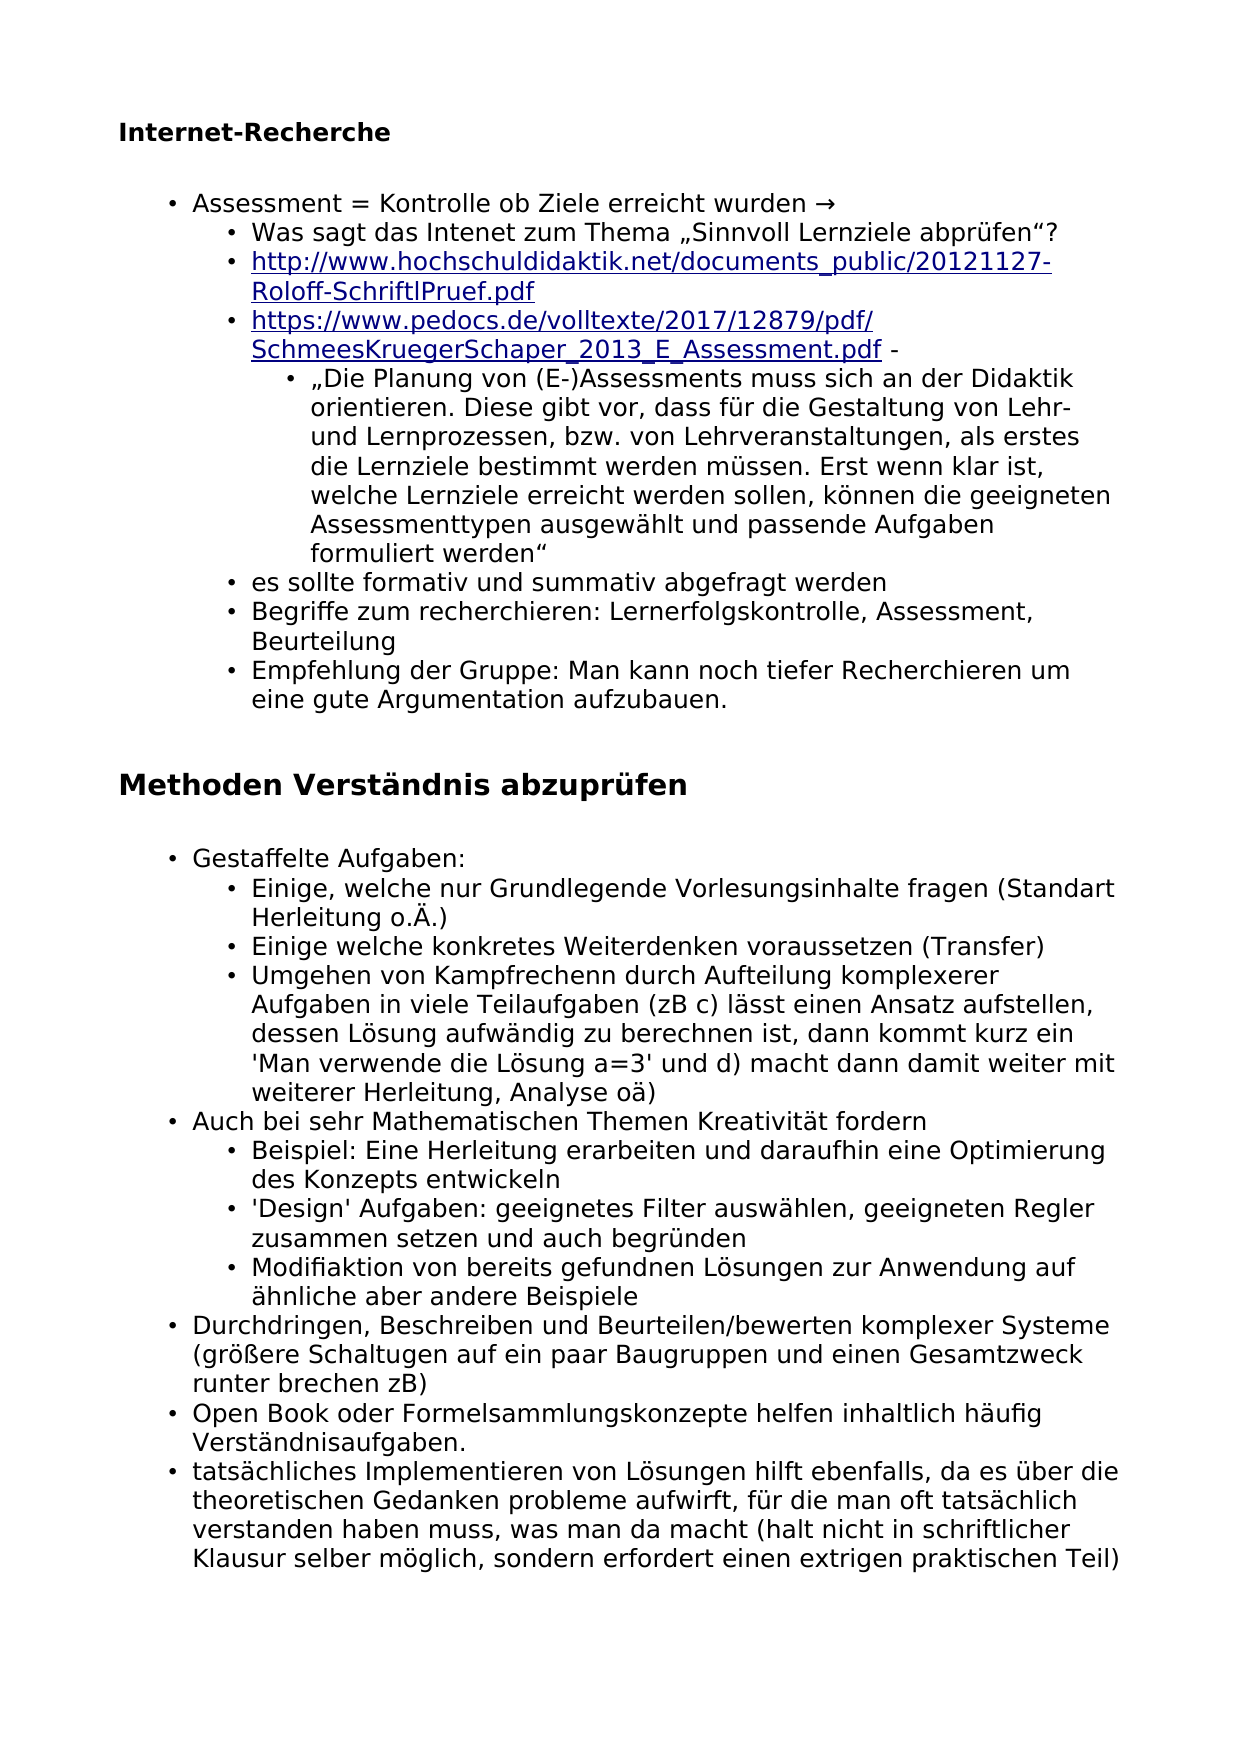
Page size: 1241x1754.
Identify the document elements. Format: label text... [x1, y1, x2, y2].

list Open Book oder Formelsammlungskonzepte helfen inhaltlich häufig Verständnisaufgaben. [177, 1399, 1122, 1457]
list Assessment = Kontrolle ob Ziele erreicht wurden → [177, 189, 1122, 218]
list Was sagt das Intenet zum Thema „Sinnvoll Lernziele abprüfen“? [236, 218, 1122, 248]
list „Die Planung von (E-)Assessments muss sich an der Didaktik orientieren. Diese gibt vor, dass für die Gestaltung von Lehr- und Lernprozessen, bzw. von Lehrveranstaltungen, als erstes die Lernziele bestimmt werden müssen. Erst wenn klar ist, welche Lernziele erreicht werden sollen, können die geeigneten Assessmenttypen ausgewählt und passende Aufgaben formuliert werden“ [295, 364, 1122, 568]
list Empfehlung der Gruppe: Man kann noch tiefer Recherchieren um eine gute Argumentation aufzubauen. [236, 656, 1122, 714]
list 'Design' Aufgaben: geeignetes Filter auswählen, geeigneten Regler zusammen setzen und auch begründen [236, 1195, 1122, 1253]
list Begriffe zum recherchieren: Lernerfolgskontrolle, Assessment, Beurteilung [236, 598, 1122, 656]
list Auch bei sehr Mathematischen Themen Kreativität fordern [177, 1107, 1122, 1136]
subtitle Internet-Recherche [118, 118, 1122, 147]
list http://www.hochschuldidaktik.net/documents_public/20121127-Roloff-SchriftlPruef.pdf [236, 248, 1122, 306]
list Durchdringen, Beschreiben und Beurteilen/bewerten komplexer Systeme (größere Schaltugen auf ein paar Baugruppen und einen Gesamtzweck runter brechen zB) [177, 1311, 1122, 1399]
list https://www.pedocs.de/volltexte/2017/12879/pdf/SchmeesKruegerSchaper_2013_E_Assessment.pdf - [236, 306, 1122, 364]
list Einige, welche nur Grundlegende Vorlesungsinhalte fragen (Standart Herleitung o.Ä.) [236, 874, 1122, 932]
list Modifiaktion von bereits gefundnen Lösungen zur Anwendung auf ähnliche aber andere Beispiele [236, 1253, 1122, 1311]
subtitle Methoden Verständnis abzuprüfen [118, 769, 1122, 803]
list tatsächliches Implementieren von Lösungen hilft ebenfalls, da es über die theoretischen Gedanken probleme aufwirft, für die man oft tatsächlich verstanden haben muss, was man da macht (halt nicht in schriftlicher Klausur selber möglich, sondern erfordert einen extrigen praktischen Teil) [177, 1457, 1122, 1574]
list Gestaffelte Aufgaben: [177, 845, 1122, 874]
list Umgehen von Kampfrechenn durch Aufteilung komplexerer Aufgaben in viele Teilaufgaben (zB c) lässt einen Ansatz aufstellen, dessen Lösung aufwändig zu berechnen ist, dann kommt kurz ein 'Man verwende die Lösung a=3' und d) macht dann damit weiter mit weiterer Herleitung, Analyse oä) [236, 961, 1122, 1107]
list Beispiel: Eine Herleitung erarbeiten und daraufhin eine Optimierung des Konzepts entwickeln [236, 1136, 1122, 1195]
list Einige welche konkretes Weiterdenken voraussetzen (Transfer) [236, 932, 1122, 961]
list es sollte formativ und summativ abgefragt werden [236, 568, 1122, 598]
